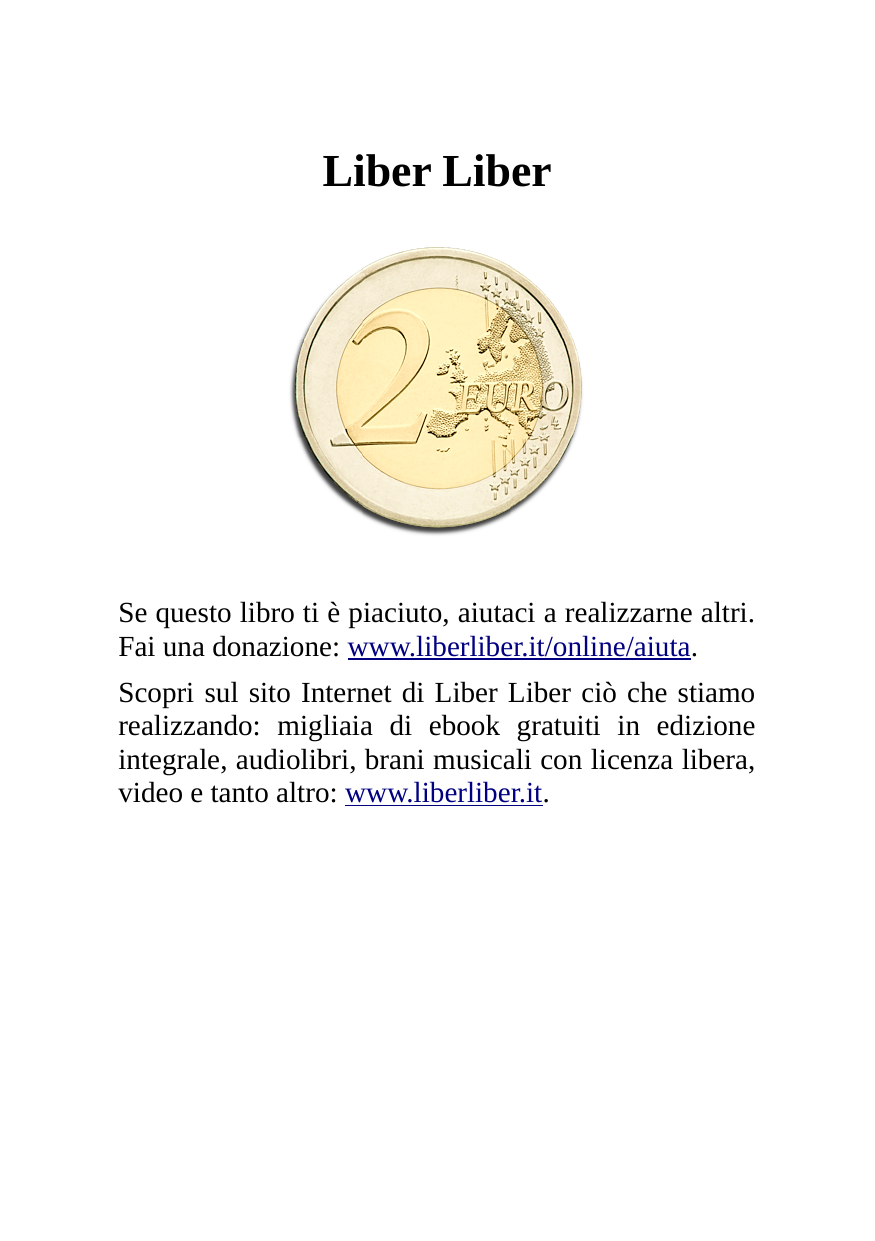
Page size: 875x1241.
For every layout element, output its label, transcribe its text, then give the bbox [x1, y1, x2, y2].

picture [289, 241, 585, 537]
text Scopri sul sito Internet di Liber Liber ciò che stiamo realizzando: migliaia di ebook gratuiti in edizione integrale, audiolibri, brani musicali con licenza libera, video e tanto altro: www.liberliber.it. [118, 675, 756, 809]
text Se questo libro ti è piaciuto, aiutaci a realizzarne altri. Fai una donazione: www.liberliber.it/online/aiuta. [118, 595, 756, 662]
title Liber Liber [118, 143, 756, 196]
